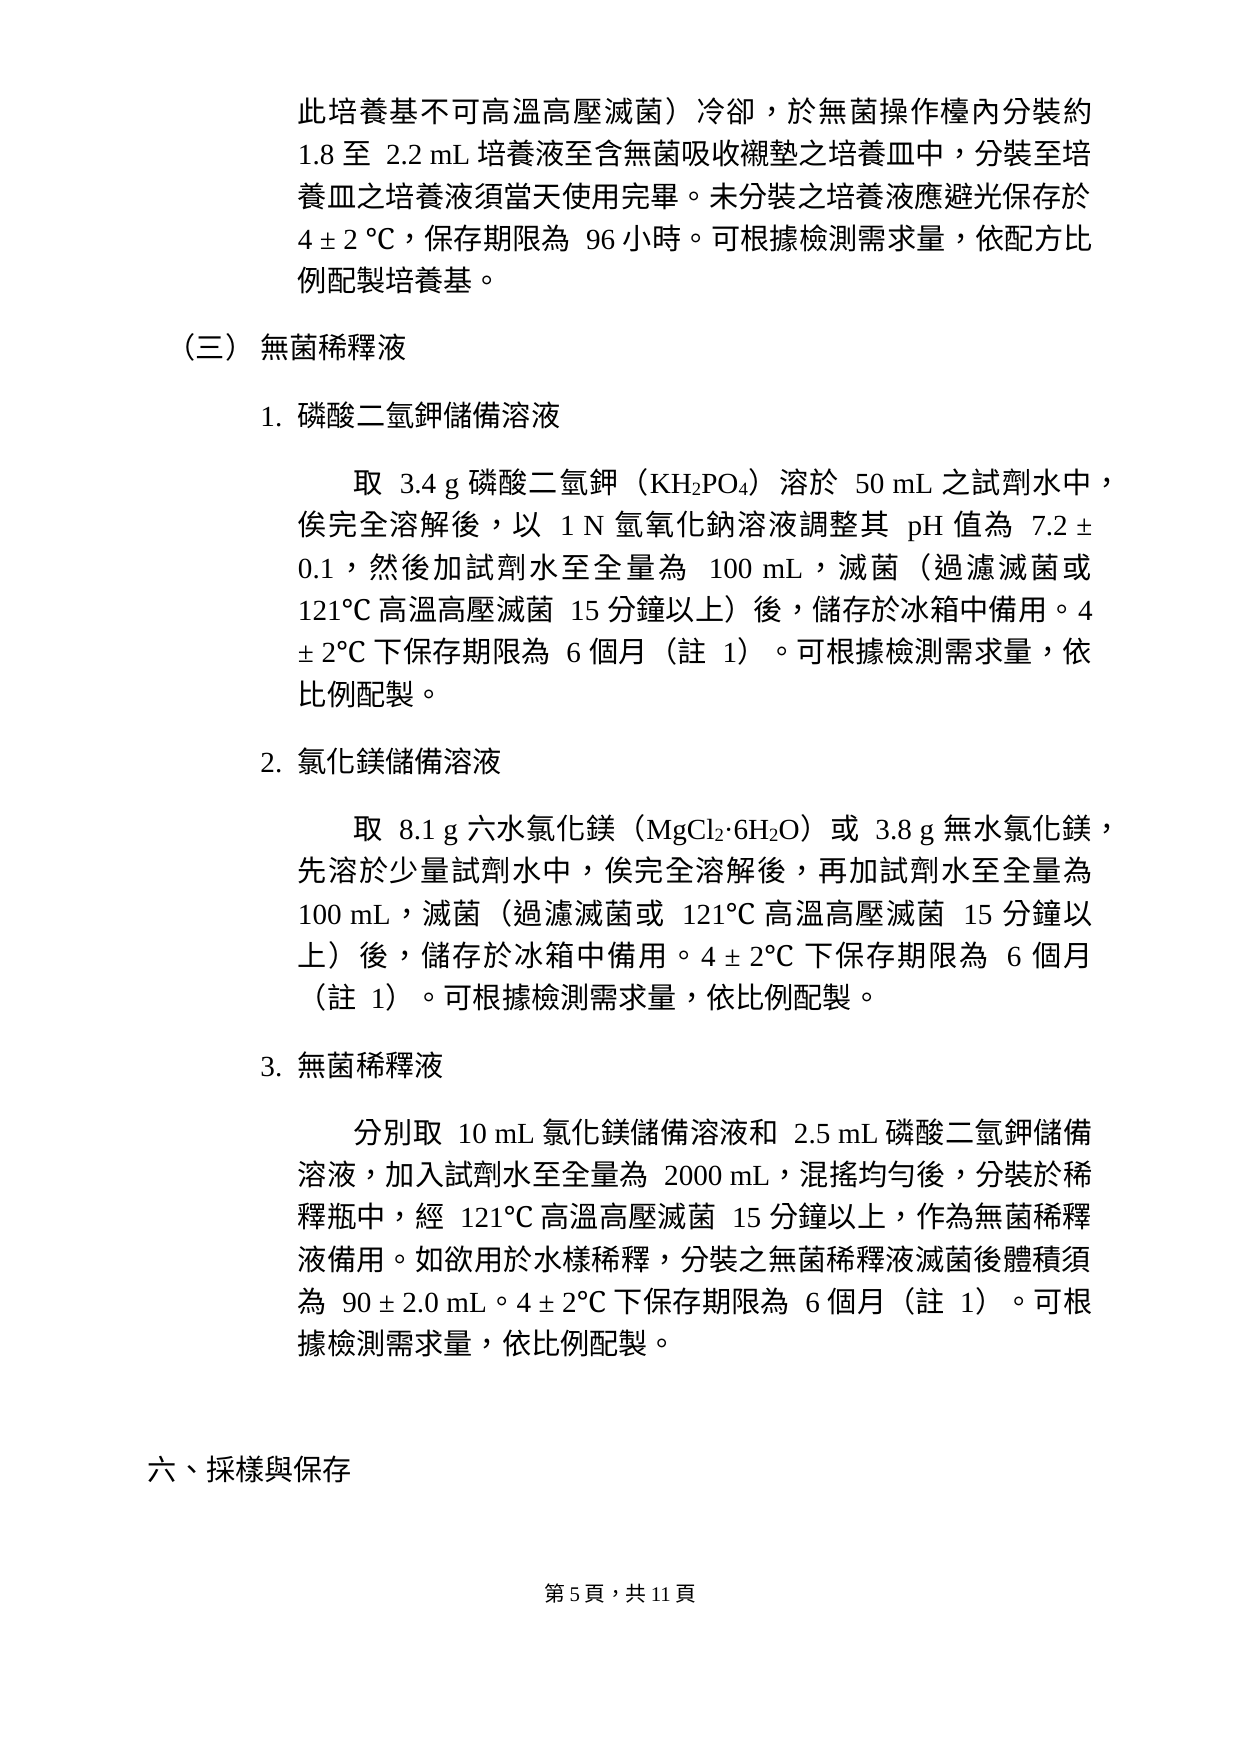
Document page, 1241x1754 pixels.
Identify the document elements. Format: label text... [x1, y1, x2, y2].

subtitle 六、採樣與保存 [148, 1447, 1092, 1489]
text 3. 無菌稀釋液 [260, 1042, 1092, 1084]
text 分別取 10 mL 氯化鎂儲備溶液和 2.5 mL 磷酸二氫鉀儲備溶液，加入試劑水至全量為 2000 mL，混搖均勻後，分裝於稀釋瓶中，經 121℃ 高溫高壓滅菌 15 分鐘以上，作為無菌稀釋液備用。如欲用於水樣稀釋，分裝之無菌稀釋液滅菌後體積須為 90 ± 2.0 mL。4 ± 2℃ 下保存期限為 6 個月（註 1）。可根據檢測需求量，依比例配製。 [298, 1109, 1092, 1363]
text 取 3.4 g 磷酸二氫鉀（KH2PO4）溶於 50 mL 之試劑水中，俟完全溶解後，以 1 N 氫氧化鈉溶液調整其 pH 值為 7.2 ± 0.1，然後加試劑水至全量為 100 mL，滅菌（過濾滅菌或 121℃ 高溫高壓滅菌 15 分鐘以上）後，儲存於冰箱中備用。4 ± 2℃ 下保存期限為 6 個月（註 1）。可根據檢測需求量，依比例配製。 [298, 460, 1092, 713]
text 2. 氯化鎂儲備溶液 [260, 738, 1092, 781]
text 取 8.1 g 六水氯化鎂（MgCl2·6H2O）或 3.8 g 無水氯化鎂，先溶於少量試劑水中，俟完全溶解後，再加試劑水至全量為 100 mL，滅菌（過濾滅菌或 121℃ 高溫高壓滅菌 15 分鐘以上）後，儲存於冰箱中備用。4 ± 2℃ 下保存期限為 6 個月（註 1）。可根據檢測需求量，依比例配製。 [298, 806, 1092, 1017]
text 此培養基不可高溫高壓滅菌）冷卻，於無菌操作檯內分裝約 1.8 至 2.2 mL 培養液至含無菌吸收襯墊之培養皿中，分裝至培養皿之培養液須當天使用完畢。未分裝之培養液應避光保存於 4 ± 2 ℃，保存期限為 96 小時。可根據檢測需求量，依配方比例配製培養基。 [298, 89, 1092, 300]
text （三） 無菌稀釋液 [166, 325, 1092, 367]
text 1. 磷酸二氫鉀儲備溶液 [260, 392, 1092, 435]
